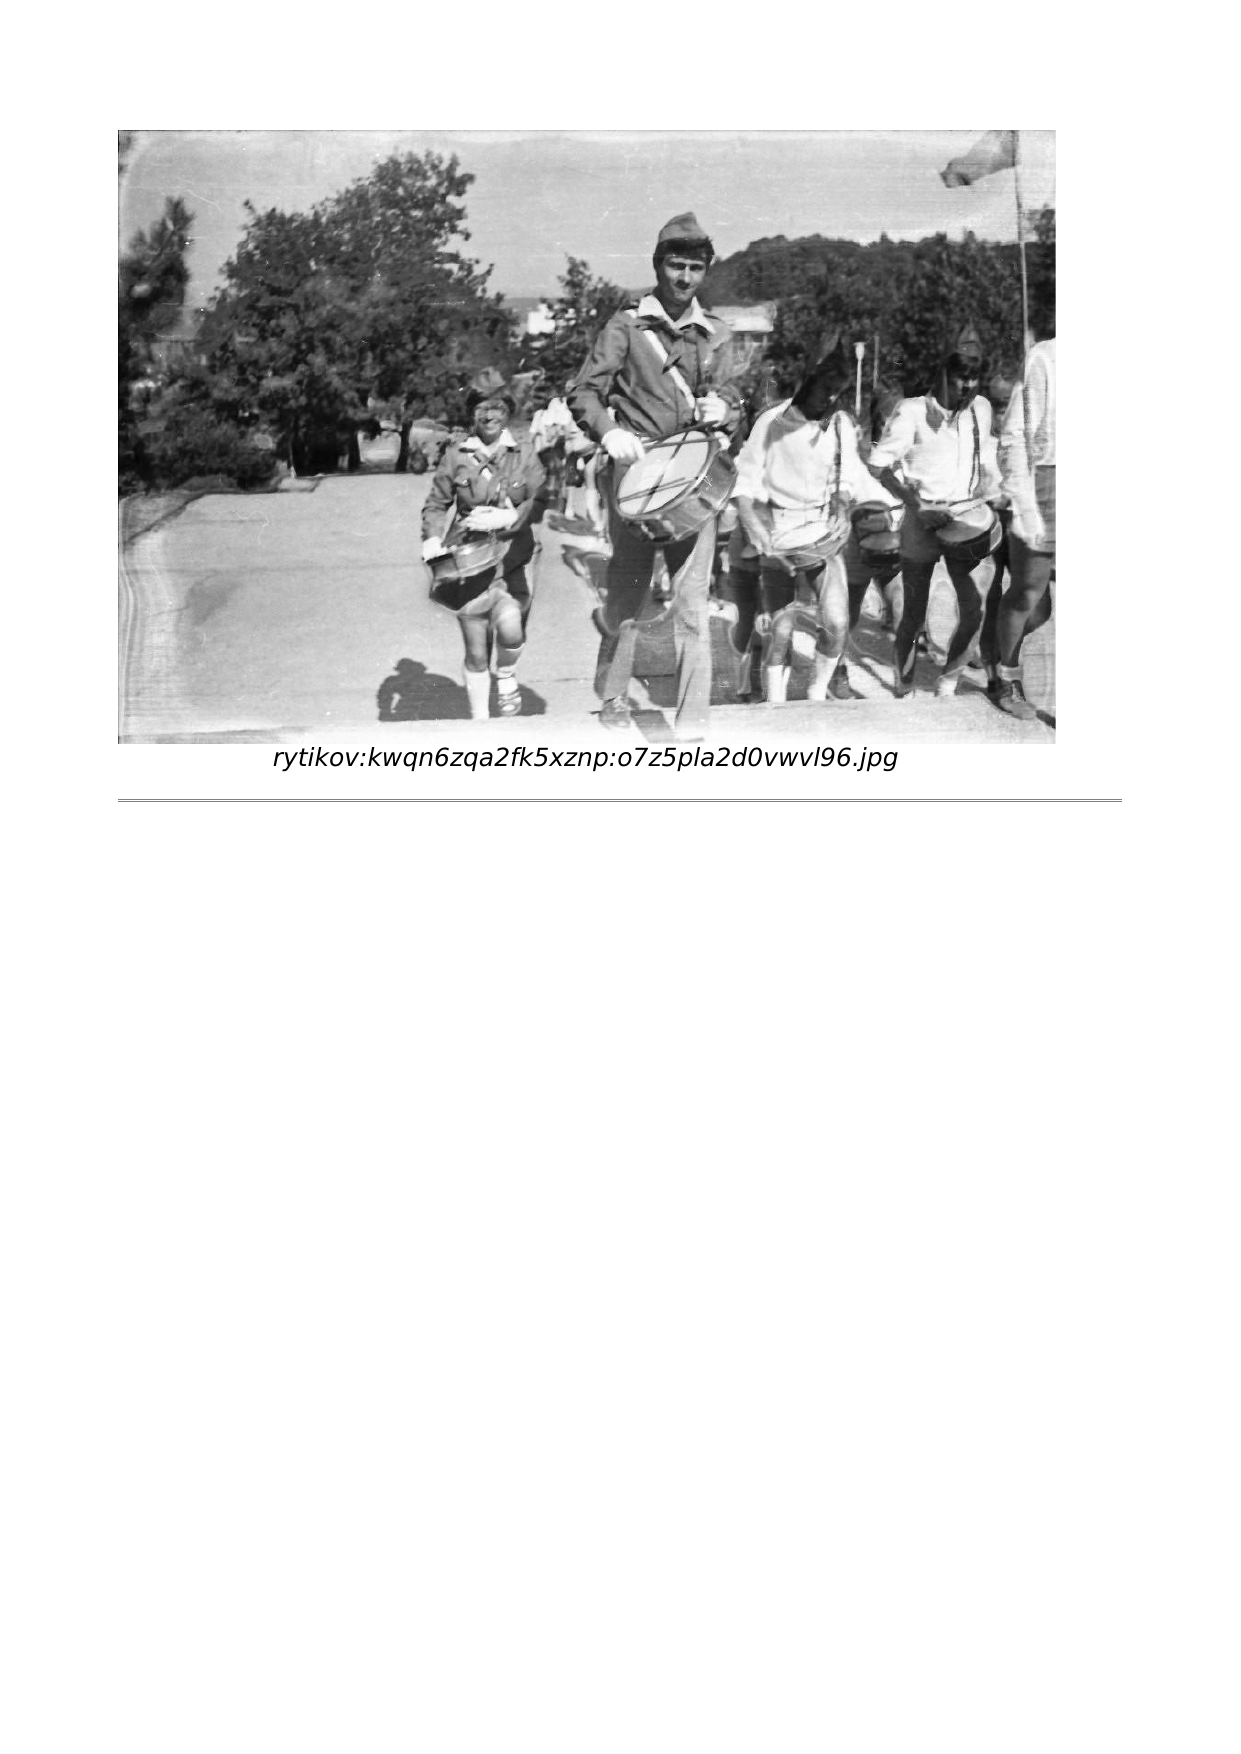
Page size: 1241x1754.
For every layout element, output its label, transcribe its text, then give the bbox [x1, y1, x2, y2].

picture [118, 130, 1056, 744]
text rytikov:kwqn6zqa2fk5xznp:o7z5pla2d0vwvl96.jpg [118, 744, 1056, 772]
